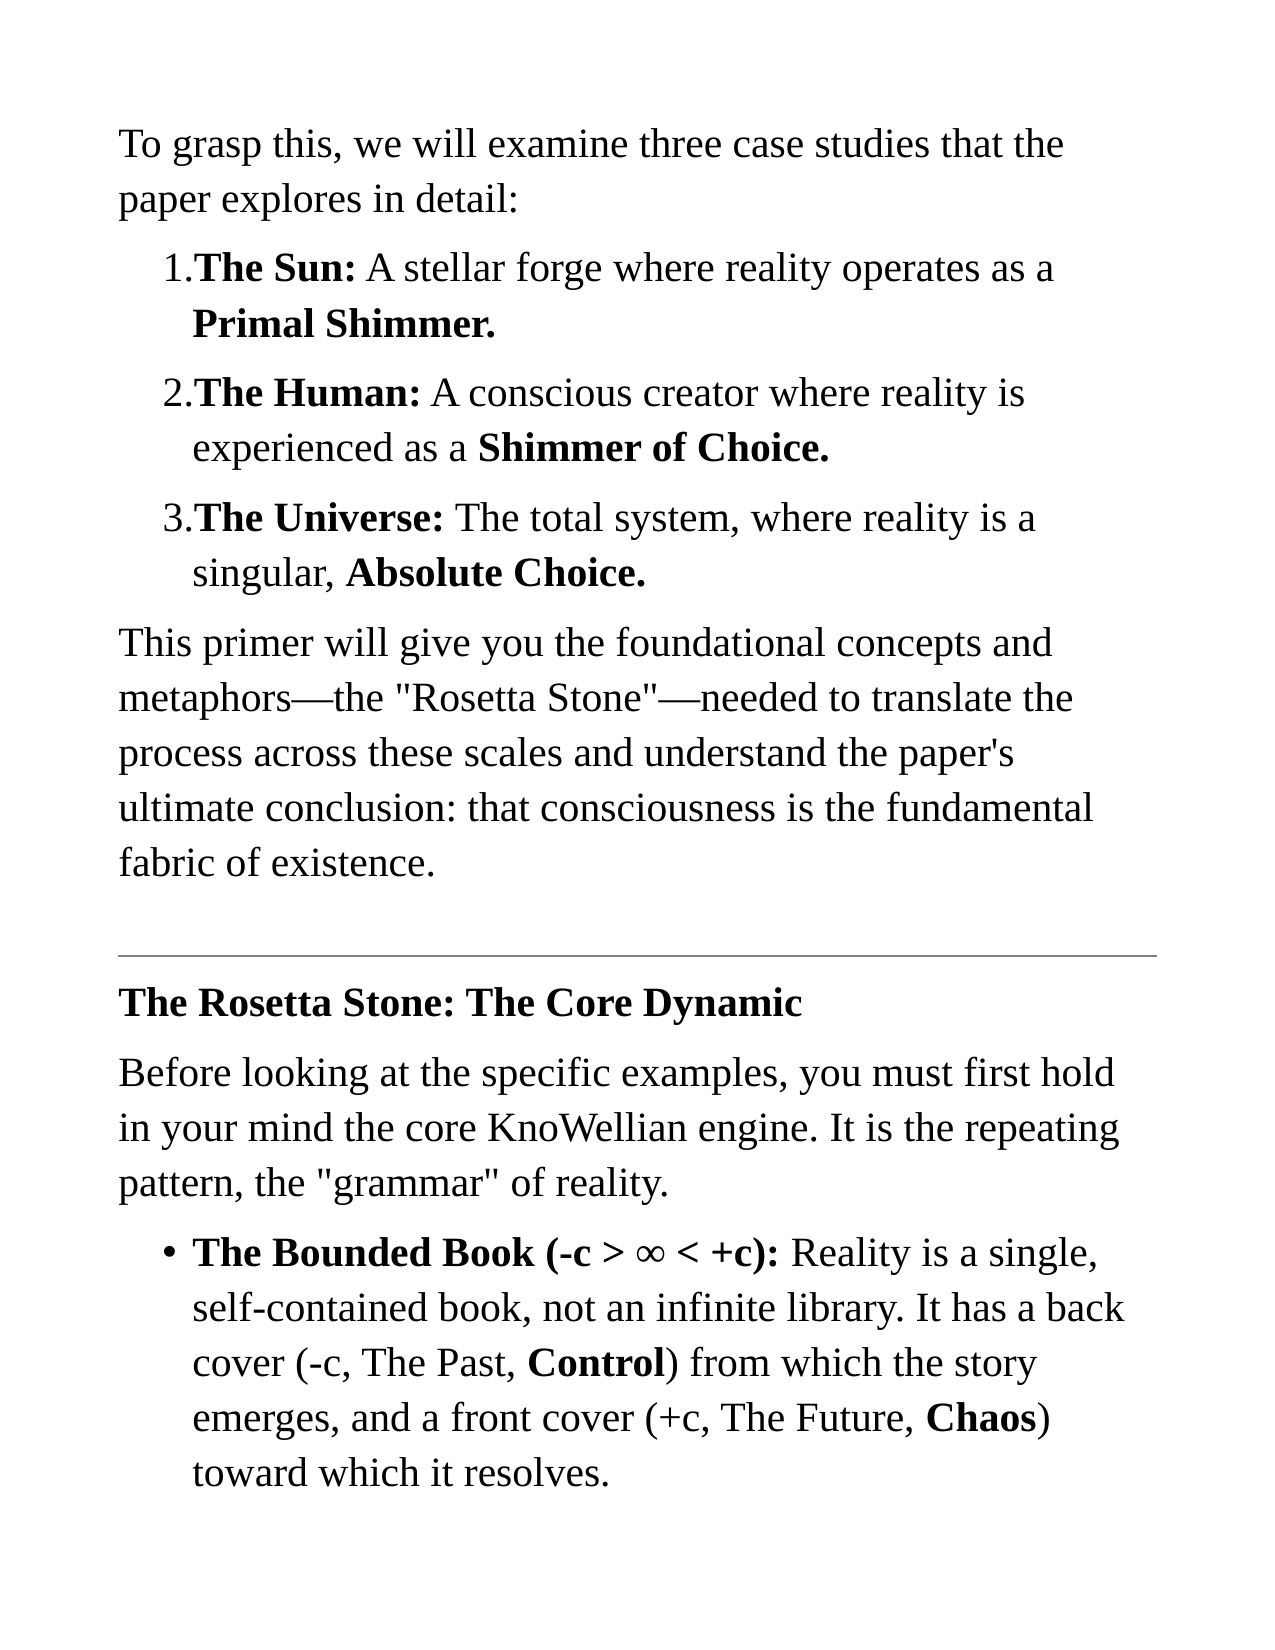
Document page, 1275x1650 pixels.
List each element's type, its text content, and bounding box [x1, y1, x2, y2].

list The Sun: A stellar forge where reality operates as a Primal Shimmer. [162, 243, 1157, 346]
list The Human: A conscious creator where reality is experienced as a Shimmer of Choice. [162, 368, 1157, 471]
list The Universe: The total system, where reality is a singular, Absolute Choice. [162, 492, 1157, 596]
text To grasp this, we will examine three case studies that the paper explores in detail: [118, 118, 1157, 221]
list The Bounded Book (-c > ∞ < +c): Reality is a single, self-contained book, not an infinite library. It has a back cover (-c, The Past, Control) from which the story emerges, and a front cover (+c, The Future, Chaos) toward which it resolves. [162, 1227, 1157, 1496]
subtitle The Rosetta Stone: The Core Dynamic [118, 977, 1157, 1025]
text Before looking at the specific examples, you must first hold in your mind the core KnoWellian engine. It is the repeating pattern, the "grammar" of reality. [118, 1047, 1157, 1205]
text This primer will give you the foundational concepts and metaphors—the "Rosetta Stone"—needed to translate the process across these scales and understand the paper's ultimate conclusion: that consciousness is the fundamental fabric of existence. [118, 617, 1157, 886]
